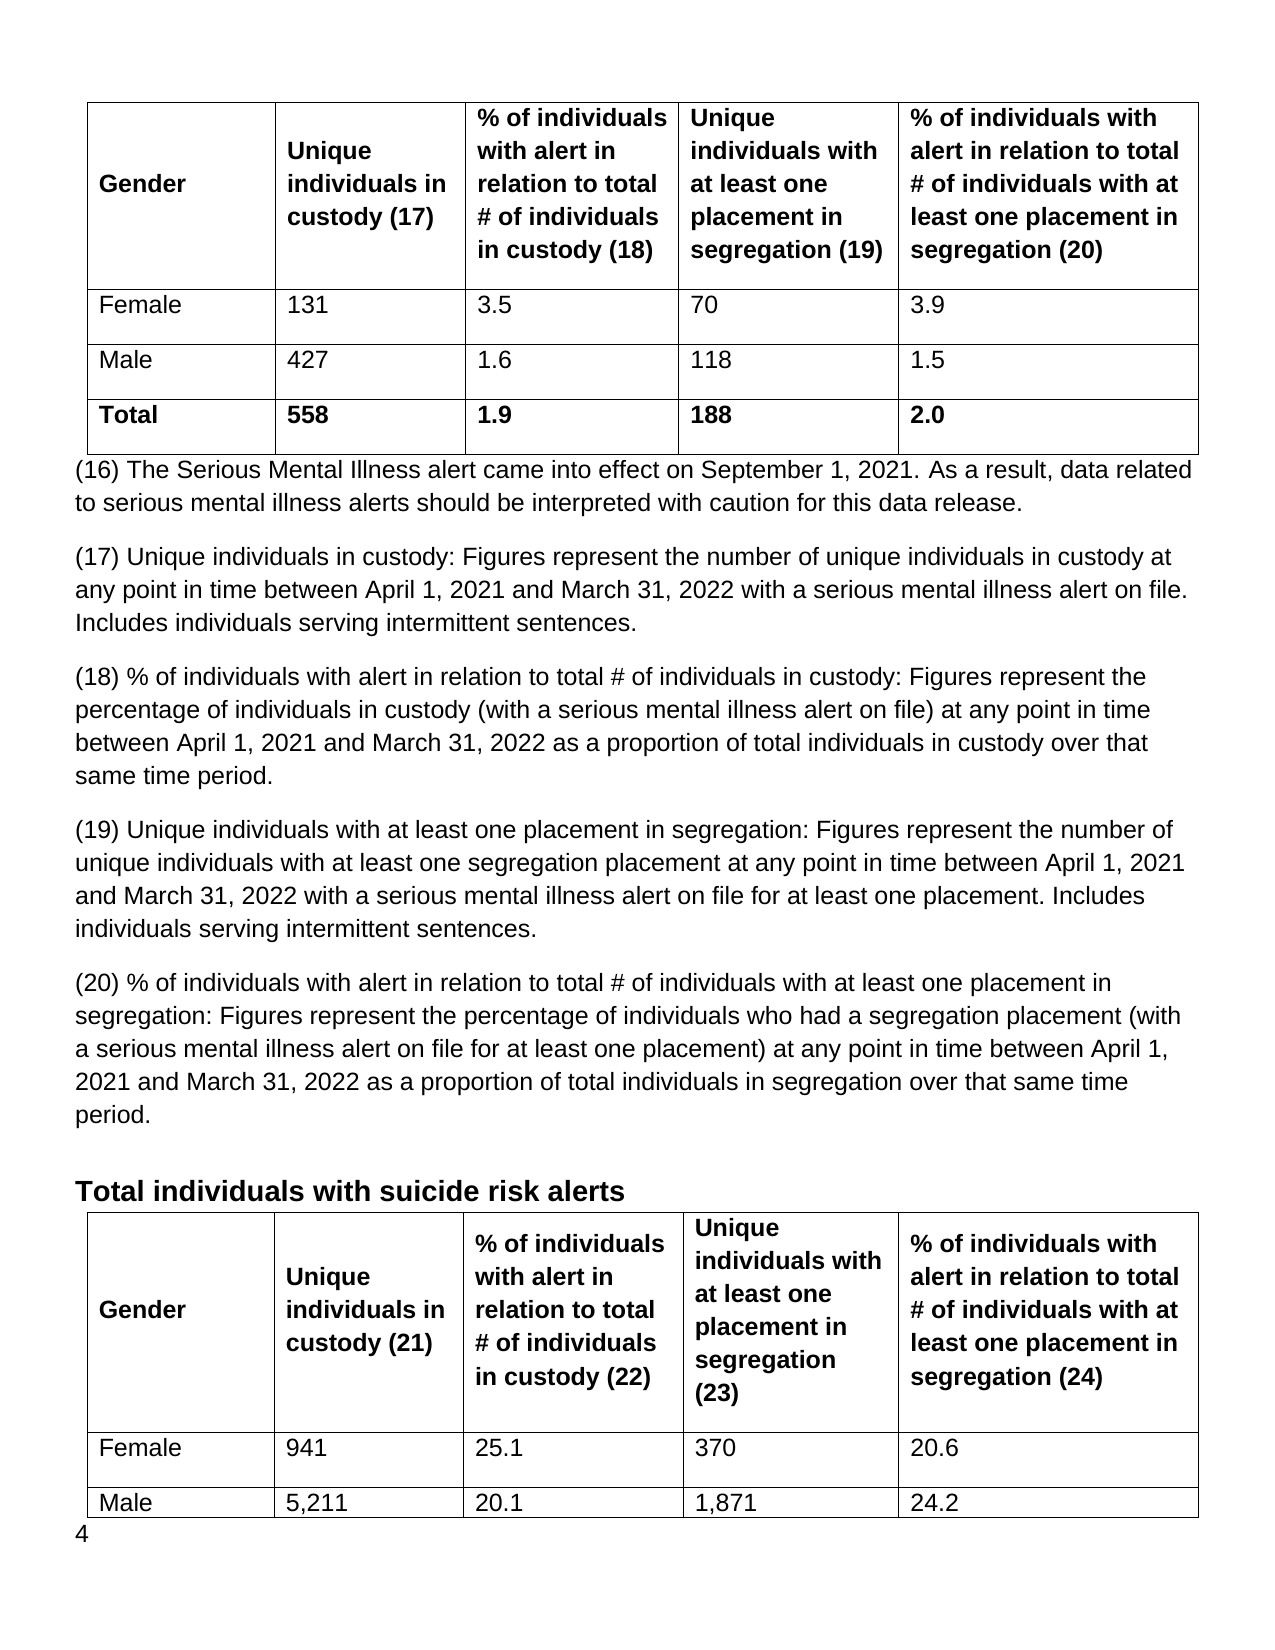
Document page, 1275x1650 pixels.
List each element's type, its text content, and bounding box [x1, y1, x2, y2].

table_header Unique individuals in custody (17) [276, 103, 465, 289]
table_cell 2.0 [899, 400, 1198, 454]
table_cell 3.5 [466, 290, 678, 344]
table_header % of individuals with alert in relation to total # of individuals in custody (22) [464, 1213, 683, 1432]
table_cell 188 [679, 400, 898, 454]
text (17) Unique individuals in custody: Figures represent the number of unique individuals in custody at any point in time between April 1, 2021 and March 31, 2022 with a serious mental illness alert on file. Includes individuals serving intermittent sentences. [75, 542, 1200, 637]
text (18) % of individuals with alert in relation to total # of individuals in custody: Figures represent the percentage of individuals in custody (with a serious mental illness alert on file) at any point in time between April 1, 2021 and March 31, 2022 as a proportion of total individuals in custody over that same time period. [75, 662, 1200, 789]
table_cell Female [88, 1433, 274, 1487]
table_cell 24.2 [899, 1488, 1198, 1517]
table_header Gender [88, 1213, 274, 1432]
table_cell 70 [679, 290, 898, 344]
table_cell Total [88, 400, 275, 454]
table_cell 5,211 [275, 1488, 463, 1517]
table_header Unique individuals in custody (21) [275, 1213, 463, 1432]
table_cell 1.9 [466, 400, 678, 454]
text (19) Unique individuals with at least one placement in segregation: Figures represent the number of unique individuals with at least one segregation placement at any point in time between April 1, 2021 and March 31, 2022 with a serious mental illness alert on file for at least one placement. Includes individuals serving intermittent sentences. [75, 815, 1200, 942]
table_cell Male [88, 345, 275, 399]
table_cell Male [88, 1488, 274, 1517]
table_cell 20.1 [464, 1488, 683, 1517]
text (20) % of individuals with alert in relation to total # of individuals with at least one placement in segregation: Figures represent the percentage of individuals who had a segregation placement (with a serious mental illness alert on file for at least one placement) at any point in time between April 1, 2021 and March 31, 2022 as a proportion of total individuals in segregation over that same time period. [75, 968, 1200, 1128]
table_cell 558 [276, 400, 465, 454]
table_header % of individuals with alert in relation to total # of individuals in custody (18) [466, 103, 678, 289]
table_cell 131 [276, 290, 465, 344]
table_cell 1,871 [684, 1488, 898, 1517]
table_cell 25.1 [464, 1433, 683, 1487]
table_cell Female [88, 290, 275, 344]
table_header % of individuals with alert in relation to total # of individuals with at least one placement in segregation (24) [899, 1213, 1198, 1432]
subtitle Total individuals with suicide risk alerts [75, 1174, 1200, 1208]
table_header Unique individuals with at least one placement in segregation (23) [684, 1213, 898, 1432]
table_cell 427 [276, 345, 465, 399]
table_cell 118 [679, 345, 898, 399]
table_cell 20.6 [899, 1433, 1198, 1487]
table_cell 1.6 [466, 345, 678, 399]
table_cell 1.5 [899, 345, 1198, 399]
table_cell 370 [684, 1433, 898, 1487]
table_header Unique individuals with at least one placement in segregation (19) [679, 103, 898, 289]
text (16) The Serious Mental Illness alert came into effect on September 1, 2021. As a result, data related to serious mental illness alerts should be interpreted with caution for this data release. [75, 455, 1200, 517]
table_cell 3.9 [899, 290, 1198, 344]
table_header % of individuals with alert in relation to total # of individuals with at least one placement in segregation (20) [899, 103, 1198, 289]
table_cell 941 [275, 1433, 463, 1487]
table_header Gender [88, 103, 275, 289]
